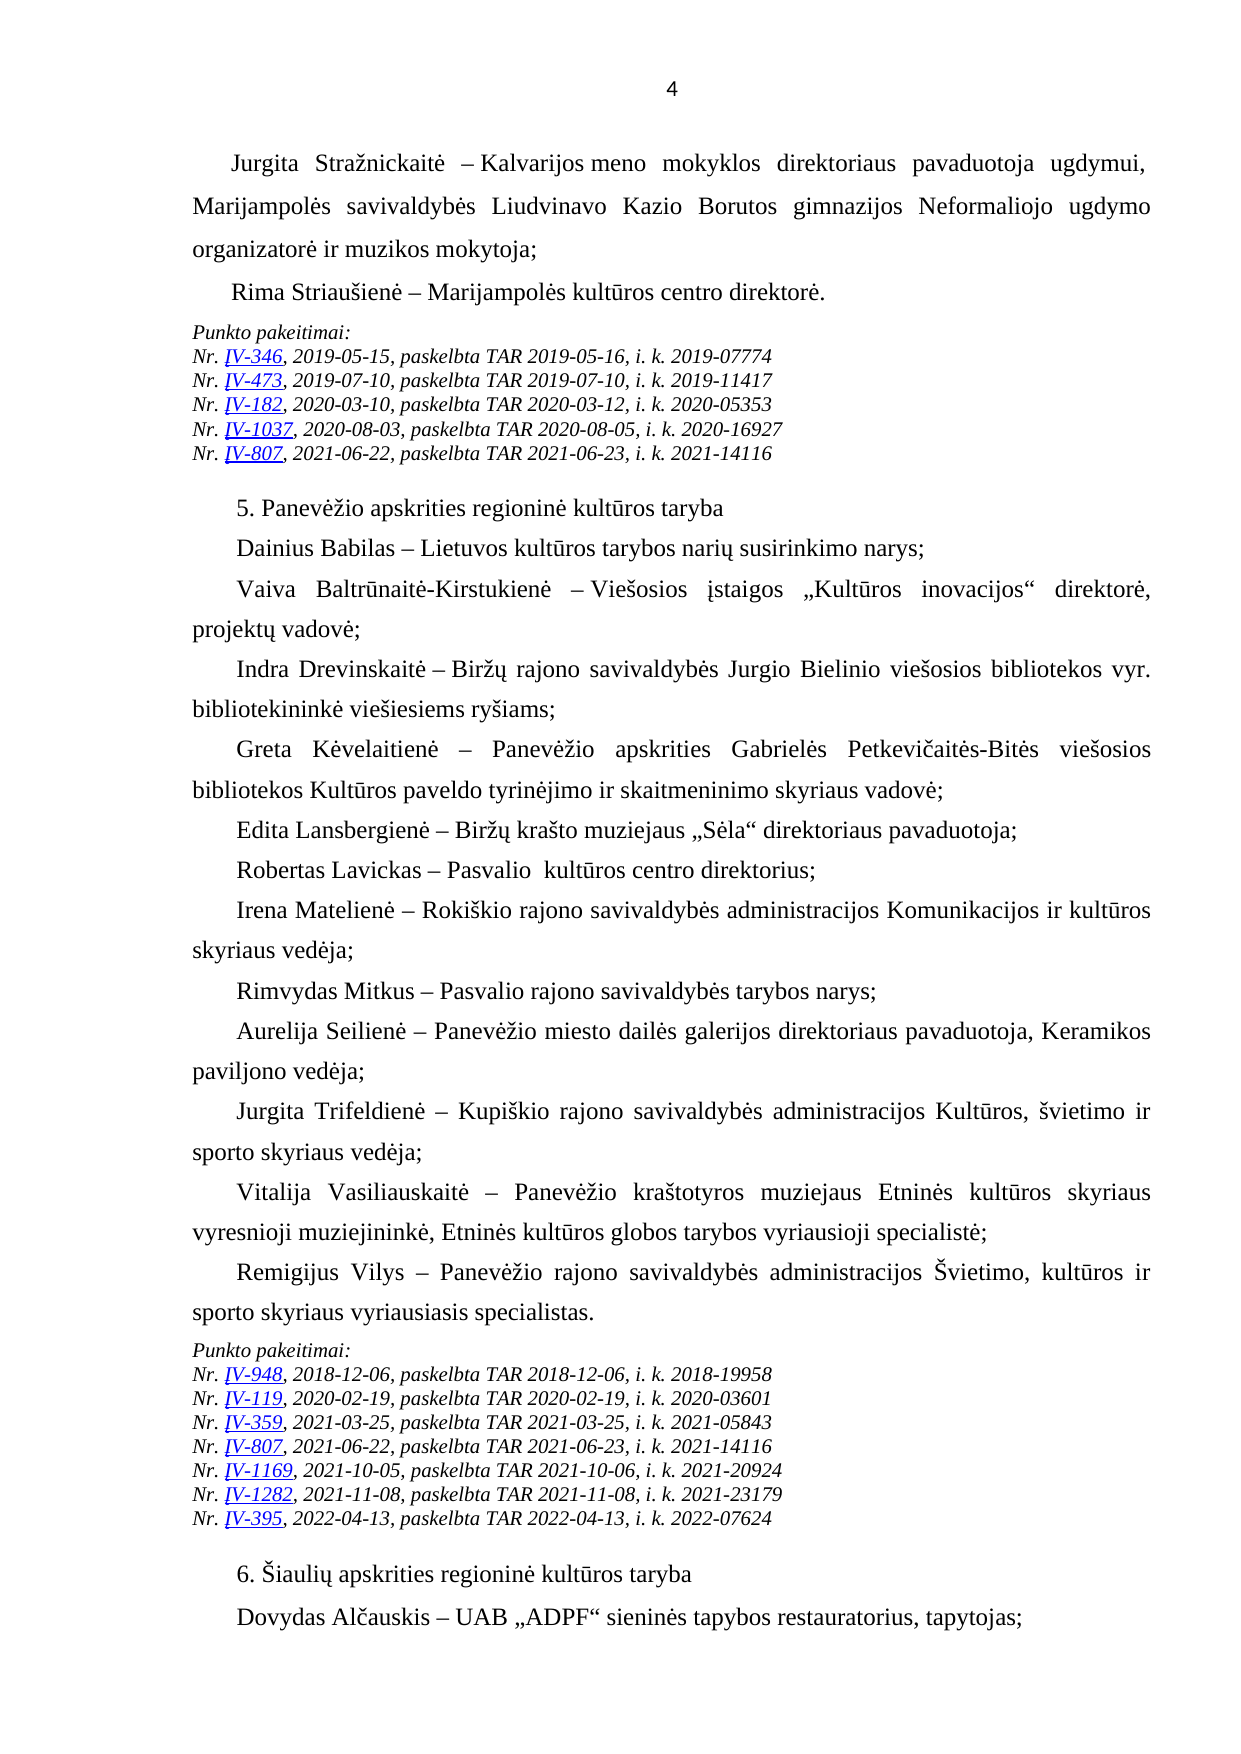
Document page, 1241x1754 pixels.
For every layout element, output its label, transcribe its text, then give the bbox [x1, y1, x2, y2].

text Jurgita Stražnickaitė – Kalvarijos meno mokyklos direktoriaus pavaduotoja ugdymui, Marijampolės savivaldybės Liudvinavo Kazio Borutos gimnazijos Neformaliojo ugdymo organizatorė ir muzikos mokytoja; [192, 148, 1152, 263]
text 6. Šiaulių apskrities regioninė kultūros taryba [192, 1559, 1152, 1588]
text Nr. ĮV-1169, 2021-10-05, paskelbta TAR 2021-10-06, i. k. 2021-20924 [192, 1458, 1152, 1482]
text Dovydas Alčauskis – UAB „ADPF“ sieninės tapybos restauratorius, tapytojas; [192, 1602, 1152, 1631]
text Nr. ĮV-395, 2022-04-13, paskelbta TAR 2022-04-13, i. k. 2022-07624 [192, 1506, 1152, 1530]
text Nr. ĮV-1037, 2020-08-03, paskelbta TAR 2020-08-05, i. k. 2020-16927 [192, 416, 1152, 441]
text 5. Panevėžio apskrities regioninė kultūros taryba [192, 493, 1152, 522]
text Dainius Babilas – Lietuvos kultūros tarybos narių susirinkimo narys; [192, 533, 1152, 562]
text Nr. ĮV-182, 2020-03-10, paskelbta TAR 2020-03-12, i. k. 2020-05353 [192, 392, 1152, 416]
text Edita Lansbergienė – Biržų krašto muziejaus „Sėla“ direktoriaus pavaduotoja; [192, 815, 1152, 844]
text Greta Kėvelaitienė – Panevėžio apskrities Gabrielės Petkevičaitės-Bitės viešosios bibliotekos Kultūros paveldo tyrinėjimo ir skaitmeninimo skyriaus vadovė; [192, 734, 1152, 803]
text Indra Drevinskaitė – Biržų rajono savivaldybės Jurgio Bielinio viešosios bibliotekos vyr. bibliotekininkė viešiesiems ryšiams; [192, 654, 1152, 723]
text Nr. ĮV-807, 2021-06-22, paskelbta TAR 2021-06-23, i. k. 2021-14116 [192, 441, 1152, 464]
text Rima Striaušienė – Marijampolės kultūros centro direktorė. [192, 277, 1152, 306]
text Nr. ĮV-119, 2020-02-19, paskelbta TAR 2020-02-19, i. k. 2020-03601 [192, 1386, 1152, 1410]
text Jurgita Trifeldienė – Kupiškio rajono savivaldybės administracijos Kultūros, švietimo ir sporto skyriaus vedėja; [192, 1096, 1152, 1165]
text Punkto pakeitimai: [192, 320, 1152, 344]
text Vaiva Baltrūnaitė-Kirstukienė – Viešosios įstaigos „Kultūros inovacijos“ direktorė, projektų vadovė; [192, 574, 1152, 643]
text Aurelija Seilienė – Panevėžio miesto dailės galerijos direktoriaus pavaduotoja, Keramikos paviljono vedėja; [192, 1016, 1152, 1085]
text Nr. ĮV-1282, 2021-11-08, paskelbta TAR 2021-11-08, i. k. 2021-23179 [192, 1482, 1152, 1506]
text Nr. ĮV-807, 2021-06-22, paskelbta TAR 2021-06-23, i. k. 2021-14116 [192, 1434, 1152, 1458]
text Irena Matelienė – Rokiškio rajono savivaldybės administracijos Komunikacijos ir kultūros skyriaus vedėja; [192, 895, 1152, 964]
text Punkto pakeitimai: [192, 1338, 1152, 1362]
text Nr. ĮV-359, 2021-03-25, paskelbta TAR 2021-03-25, i. k. 2021-05843 [192, 1410, 1152, 1434]
text Nr. ĮV-346, 2019-05-15, paskelbta TAR 2019-05-16, i. k. 2019-07774 [192, 344, 1152, 368]
text Nr. ĮV-473, 2019-07-10, paskelbta TAR 2019-07-10, i. k. 2019-11417 [192, 368, 1152, 392]
text Remigijus Vilys – Panevėžio rajono savivaldybės administracijos Švietimo, kultūros ir sporto skyriaus vyriausiasis specialistas. [192, 1257, 1152, 1326]
text Vitalija Vasiliauskaitė – Panevėžio kraštotyros muziejaus Etninės kultūros skyriaus vyresnioji muziejininkė, Etninės kultūros globos tarybos vyriausioji specialistė; [192, 1177, 1152, 1246]
text Robertas Lavickas – Pasvalio kultūros centro direktorius; [192, 855, 1152, 884]
text Rimvydas Mitkus – Pasvalio rajono savivaldybės tarybos narys; [192, 976, 1152, 1004]
text Nr. ĮV-948, 2018-12-06, paskelbta TAR 2018-12-06, i. k. 2018-19958 [192, 1362, 1152, 1386]
